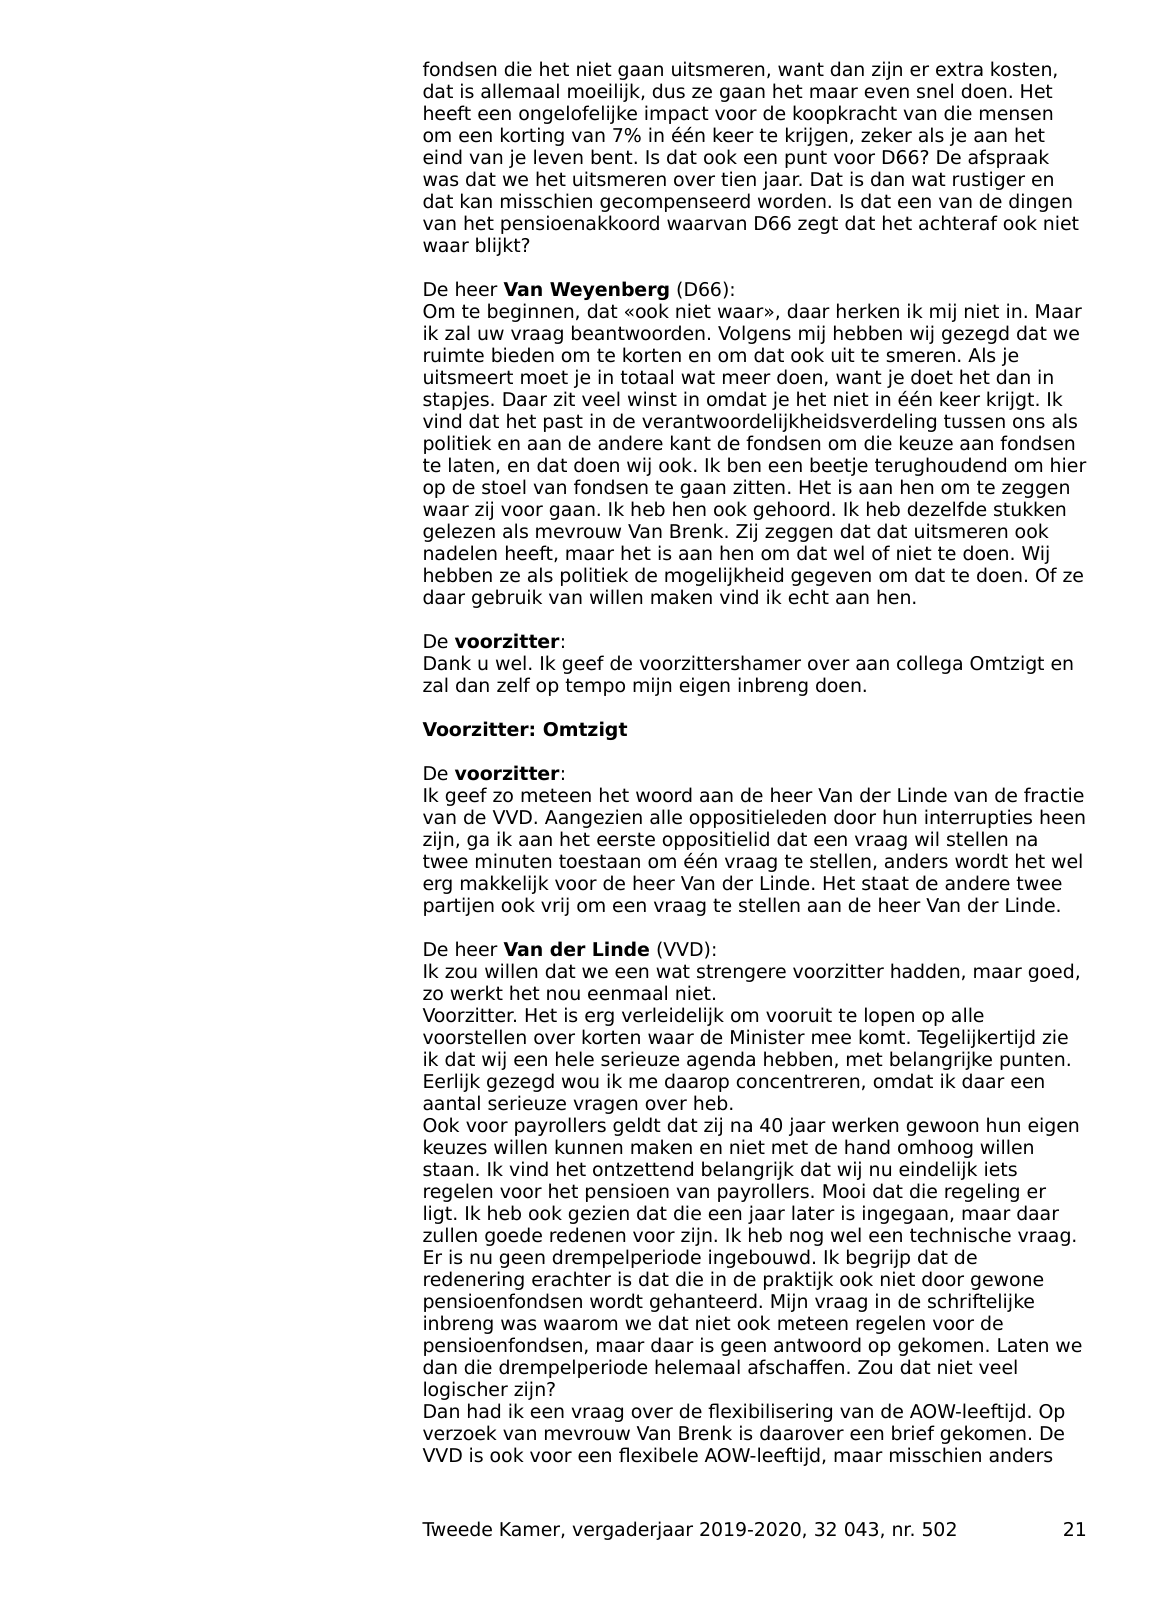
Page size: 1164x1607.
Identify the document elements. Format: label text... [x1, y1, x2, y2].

text Ik zou willen dat we een wat strengere voorzitter hadden, maar goed, zo werkt het nou eenmaal niet. [422, 961, 1087, 1005]
text Ook voor payrollers geldt dat zij na 40 jaar werken gewoon hun eigen keuzes willen kunnen maken en niet met de hand omhoog willen staan. Ik vind het ontzettend belangrijk dat wij nu eindelijk iets regelen voor het pensioen van payrollers. Mooi dat die regeling er ligt. Ik heb ook gezien dat die een jaar later is ingegaan, maar daar zullen goede redenen voor zijn. Ik heb nog wel een technische vraag. Er is nu geen drempelperiode ingebouwd. Ik begrijp dat de redenering erachter is dat die in de praktijk ook niet door gewone pensioenfondsen wordt gehanteerd. Mijn vraag in de schriftelijke inbreng was waarom we dat niet ook meteen regelen voor de pensioenfondsen, maar daar is geen antwoord op gekomen. Laten we dan die drempelperiode helemaal afschaffen. Zou dat niet veel logischer zijn? [422, 1115, 1087, 1401]
text Dan had ik een vraag over de flexibilisering van de AOW-leeftijd. Op verzoek van mevrouw Van Brenk is daarover een brief gekomen. De VVD is ook voor een flexibele AOW-leeftijd, maar misschien anders [422, 1401, 1087, 1467]
text Dank u wel. Ik geef de voorzittershamer over aan collega Omtzigt en zal dan zelf op tempo mijn eigen inbreng doen. [422, 653, 1087, 697]
text De heer Van Weyenberg (D66): [422, 279, 1087, 301]
subtitle Voorzitter: Omtzigt [422, 719, 1087, 741]
text De heer Van der Linde (VVD): [422, 939, 1087, 961]
text De voorzitter: [422, 631, 1087, 653]
text fondsen die het niet gaan uitsmeren, want dan zijn er extra kosten, dat is allemaal moeilijk, dus ze gaan het maar even snel doen. Het heeft een ongelofelijke impact voor de koopkracht van die mensen om een korting van 7% in één keer te krijgen, zeker als je aan het eind van je leven bent. Is dat ook een punt voor D66? De afspraak was dat we het uitsmeren over tien jaar. Dat is dan wat rustiger en dat kan misschien gecompenseerd worden. Is dat een van de dingen van het pensioenakkoord waarvan D66 zegt dat het achteraf ook niet waar blijkt? [422, 59, 1087, 257]
text Voorzitter. Het is erg verleidelijk om vooruit te lopen op alle voorstellen over korten waar de Minister mee komt. Tegelijkertijd zie ik dat wij een hele serieuze agenda hebben, met belangrijke punten. Eerlijk gezegd wou ik me daarop concentreren, omdat ik daar een aantal serieuze vragen over heb. [422, 1005, 1087, 1115]
text Om te beginnen, dat «ook niet waar», daar herken ik mij niet in. Maar ik zal uw vraag beantwoorden. Volgens mij hebben wij gezegd dat we ruimte bieden om te korten en om dat ook uit te smeren. Als je uitsmeert moet je in totaal wat meer doen, want je doet het dan in stapjes. Daar zit veel winst in omdat je het niet in één keer krijgt. Ik vind dat het past in de verantwoordelijkheidsverdeling tussen ons als politiek en aan de andere kant de fondsen om die keuze aan fondsen te laten, en dat doen wij ook. Ik ben een beetje terughoudend om hier op de stoel van fondsen te gaan zitten. Het is aan hen om te zeggen waar zij voor gaan. Ik heb hen ook gehoord. Ik heb dezelfde stukken gelezen als mevrouw Van Brenk. Zij zeggen dat dat uitsmeren ook nadelen heeft, maar het is aan hen om dat wel of niet te doen. Wij hebben ze als politiek de mogelijkheid gegeven om dat te doen. Of ze daar gebruik van willen maken vind ik echt aan hen. [422, 301, 1087, 609]
text Ik geef zo meteen het woord aan de heer Van der Linde van de fractie van de VVD. Aangezien alle oppositieleden door hun interrupties heen zijn, ga ik aan het eerste oppositielid dat een vraag wil stellen na twee minuten toestaan om één vraag te stellen, anders wordt het wel erg makkelijk voor de heer Van der Linde. Het staat de andere twee partijen ook vrij om een vraag te stellen aan de heer Van der Linde. [422, 785, 1087, 917]
text De voorzitter: [422, 763, 1087, 785]
